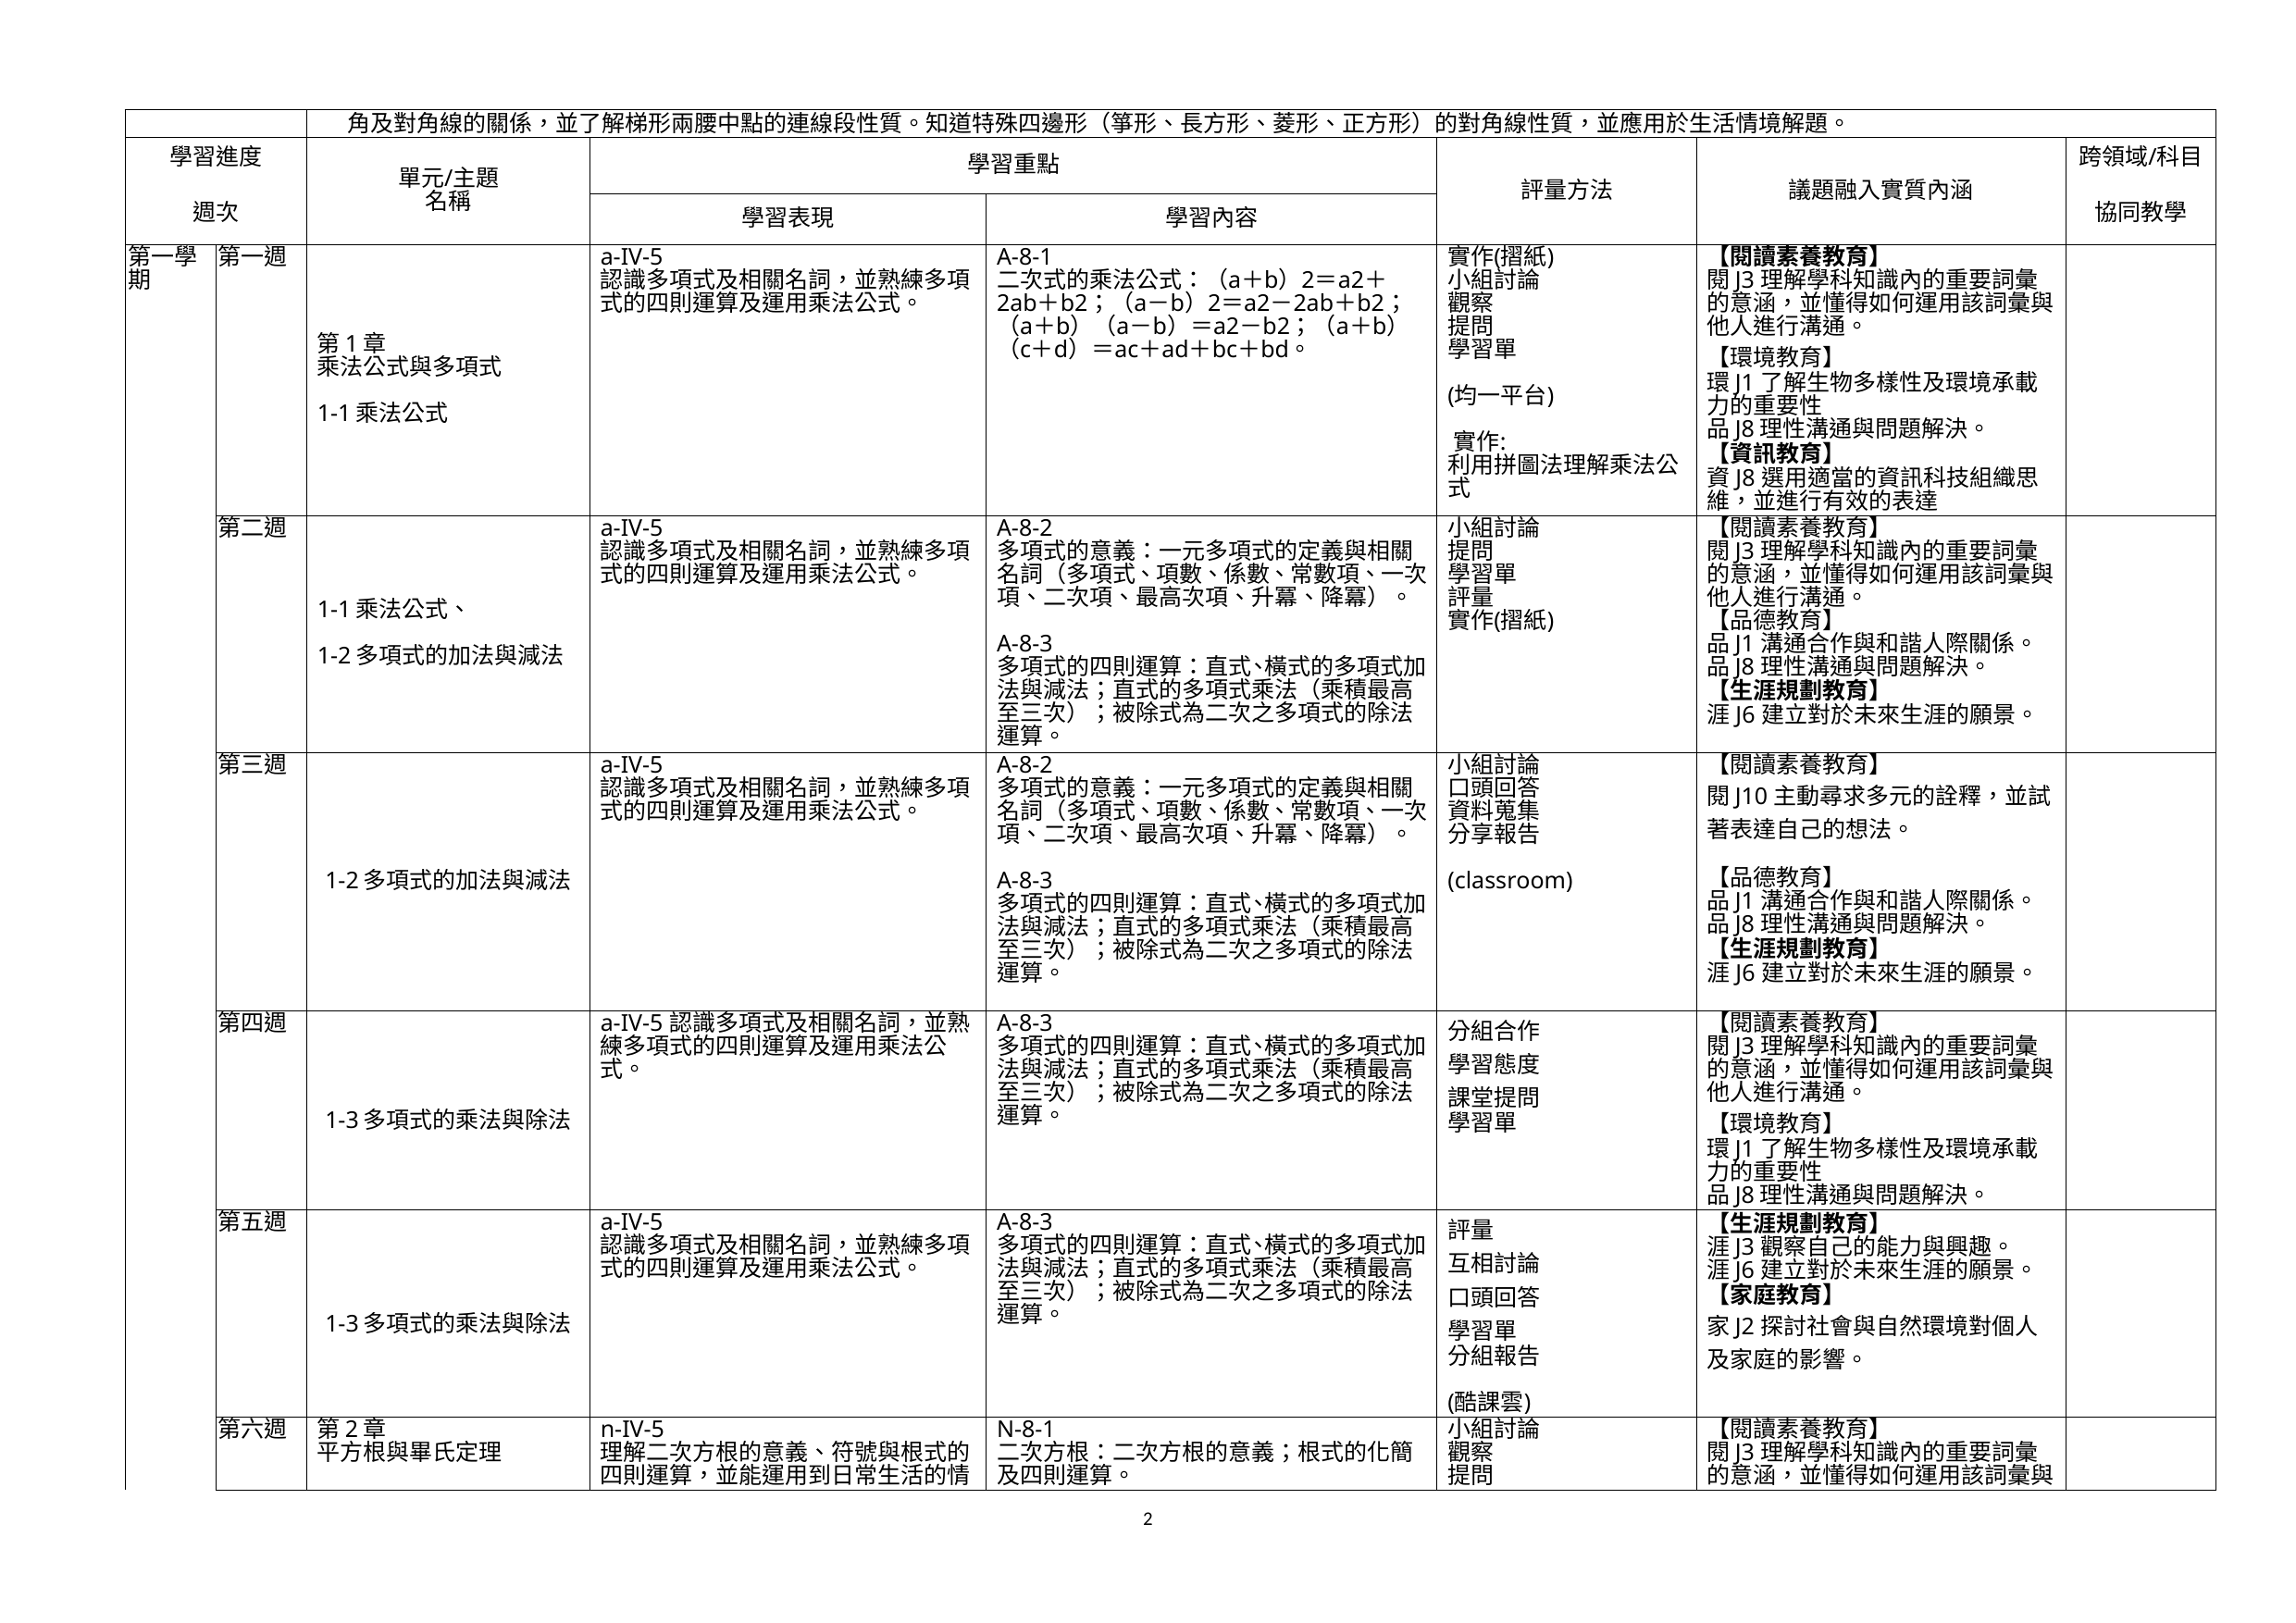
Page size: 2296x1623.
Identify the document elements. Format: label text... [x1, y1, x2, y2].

table_cell a-IV-5 認識多項式及相關名詞，並熟練多項式的四則運算及運用乘法公式。 [590, 516, 986, 752]
table_cell 【閱讀素養教育】 閱J3 理解學科知識內的重要詞彙的意涵，並懂得如何運用該詞彙與他人進行溝通。 【品德教育】 品J1 溝通合作與和諧人際關係。 品J8 理性溝通與問題解決。 【生涯規劃教育】 涯 J6 建立對於未來生涯的願景。 [1697, 516, 2066, 752]
table_cell 跨領域/科目協同教學 [2066, 138, 2215, 244]
table_cell 議題融入實質內涵 [1697, 138, 2066, 244]
table_cell [2066, 1011, 2215, 1209]
table_cell [2066, 1418, 2215, 1490]
table_cell N-8-1 二次方根：二次方根的意義；根式的化簡及四則運算。 [987, 1418, 1436, 1490]
table_cell 小組討論 提問 學習單 評量 實作(摺紙) [1437, 516, 1696, 752]
table_cell 第1章 乘法公式與多項式 1-1乘法公式 [307, 245, 590, 515]
table_cell A-8-2 多項式的意義：一元多項式的定義與相關名詞（多項式、項數、係數、常數項、一次項、二次項、最高次項、升冪、降冪）。 A-8-3 多項式的四則運算：直式、橫式的多項式加法與減法；直式的多項式乘法（乘積最高至三次）；被除式為二次之多項式的除法運算。 [987, 753, 1436, 1010]
table_cell A-8-1 二次式的乘法公式：（a＋b）2＝a2＋2ab＋b2；（a－b）2＝a2－2ab＋b2；（a＋b）（a－b）＝a2－b2；（a＋b）（c＋d）＝ac＋ad＋bc＋bd。 [987, 245, 1436, 515]
table_cell n-IV-5 理解二次方根的意義、符號與根式的四則運算，並能運用到日常生活的情 [590, 1418, 986, 1490]
table_cell 學習進度 週次 [126, 138, 306, 244]
table_cell a-IV-5 認識多項式及相關名詞，並熟練多項式的四則運算及運用乘法公式。 [590, 245, 986, 515]
table_cell 第五週 [217, 1210, 306, 1417]
table_cell 112-01 1.能透過面積的想法與透過拼圖、摺紙的操作方式，學習分配律、和的平方公式、差的平方公式、平方差公式，並應用於生活情境上，學習到解決問題的能力。 2能認識多項式的意義，以橫式或直式做多項式的加法、減法、乘法，及能以長除法進行多項式的除法，進而融入生活遇到的問題，並嘗試解答。以多項式的除法，檢驗多項式的因式與倍式。 能理解因式分解的意義,在融入生涯議題時，能以因式分解法(如:提公因式與乘法公式及十字交乘法)，解一元二次方程式。 3.透過正方形面積與邊長的關係，了解二次方根的意義，能進行根式的乘法且理解最簡根式的意義，並能運用標準分解式將根式化簡，及能將分母的根式，進行有理化運算(化簡)。學習利 用查表及計算機，找出二次方根的近似值，建立對二次方根的數感。透過拼圖與面積的計算，認識畢氏定理。進而解決生活情境的應用問題及計算出直角坐標平面上兩點間的距離。 4.認識一元二次方程式，能由實例知道一元二次方程式及其解（根）的意義，能以「平方根的概念」解方程式，形如:。利用因式分解法、配方法及公式解求一元二次方程式的 解，並應用於一般日常生活中的問題。 5.能以相對次數分配表、累積次數分配表、累積相對次數分配表並畫出其折線圖。能由累積相對次數分配折線圖作出資料的判讀，並運用統計軟體的資訊表徵與他人溝通。 112-02 能觀察生活中的有序數列，理解其規則性，並認識等差中項；能透過規律數列的觀察，了解其一般項的表示法。能觀察圖形的規律，找出其一般項，並利用一般項來解題，並能運用等差數列公式解題並解決生活中的問題。能熟練等差數列與等差級數的樣式、記法與公式，並解決生活情境中的問題。能透過公比，並判別一個數列是否為等比數列。能觀察找出等比數列的一般項，並利用一般項來解題與解決生活中的應用問題。 能了解線型函數包含一次函數與常數函數，並解決相關問題，能畫出線型函數之圖形，能求出函數值。能由已知的兩點求出線型函數，透過函數圖形解決相關問題 能從三角形內角和為180度及一個內角與其外角和等於180度，推得外角等於兩個內對角的和，能利用三角形的外角定理解決相關問題。能理解三角形的內角和定理及三角形外角的定義，及三角形的一組外角和等於360度。 能以直尺、圓規操作的過程，完成尺規作圖。能依全等三角形的意義、性質與符號的記法，能利用全等三角形的性質解題。能理解中垂線性質及角平分線性質。能理解三角形任意兩邊之和大於第三邊。能理解三角形若有兩邊不相等，則大邊對大角，三角形若有兩角不相等，則大角對大邊。 能以平行線的定義能了解截線與截角（同位角、內錯角、同側內角）利用截角性質計算有關平行線角度的問題。能理解平行四邊形的性質及能判別平行四邊形的方法。能了解等腰梯形的內角及對角線的關係，並了解梯形兩腰中點的連線段性質。知道特殊四邊形（箏形、長方形、菱形、正方形）的對角線性質，並應用於生活情境解題。 [307, 110, 2215, 137]
table_cell 小組討論 口頭回答 資料蒐集 分享報告 (classroom) [1437, 753, 1696, 1010]
table_cell [2066, 516, 2215, 752]
table_cell 第四週 [217, 1011, 306, 1209]
table_cell a-IV-5 認識多項式及相關名詞，並熟練多項式的四則運算及運用乘法公式。 [590, 753, 986, 1010]
table_cell 【閱讀素養教育】 閱J3 理解學科知識內的重要詞彙的意涵，並懂得如何運用該詞彙與他人進行溝通。 【環境教育】 環J1 了解生物多樣性及環境承載力的重要性 品J8理性溝通與問題解決。 [1697, 1011, 2066, 1209]
table_cell 【閱讀素養教育】 閱J3 理解學科知識內的重要詞彙的意涵，並懂得如何運用該詞彙與 [1697, 1418, 2066, 1490]
table_cell 【生涯規劃教育】 涯J3 觀察自己的能力與興趣。 涯J6 建立對於未來生涯的願景。 【家庭教育】 家J2 探討社會與自然環境對個人及家庭的影響。 [1697, 1210, 2066, 1417]
table_cell a-IV-5 認識多項式及相關名詞，並熟練多項式的四則運算及運用乘法公式。 [590, 1210, 986, 1417]
table_cell [2066, 1210, 2215, 1417]
table_cell 【閱讀素養教育】 閱J10 主動尋求多元的詮釋，並試著表達自己的想法。 【品德教育】 品J1 溝通合作與和諧人際關係。 品J8 理性溝通與問題解決。 【生涯規劃教育】 涯 J6 建立對於未來生涯的願景。 [1697, 753, 2066, 1010]
table_cell 第一學期 [126, 245, 216, 1490]
table_cell [2066, 753, 2215, 1010]
table_cell 第三週 [217, 753, 306, 1010]
table_cell 1-3多項式的乘法與除法 [307, 1011, 590, 1209]
table_cell 第一週 [217, 245, 306, 515]
table_cell 1-1乘法公式、 1-2多項式的加法與減法 [307, 516, 590, 752]
table_cell 評量 互相討論 口頭回答 學習單 分組報告 (酷課雲) [1437, 1210, 1696, 1417]
table_cell 評量方法 [1437, 138, 1696, 244]
table_cell [2066, 245, 2215, 515]
table_cell 第2章 平方根與畢氏定理 [307, 1418, 590, 1490]
table_cell 第六週 [217, 1418, 306, 1490]
table_cell 學習內容 [987, 194, 1436, 244]
table_cell 【閱讀素養教育】 閱J3 理解學科知識內的重要詞彙的意涵，並懂得如何運用該詞彙與他人進行溝通。 【環境教育】 環J1 了解生物多樣性及環境承載力的重要性 品J8理性溝通與問題解決。 【資訊教育】 資 J8 選用適當的資訊科技組織思維，並進行有效的表達 [1697, 245, 2066, 515]
table_cell 1-3多項式的乘法與除法 [307, 1210, 590, 1417]
table_cell A-8-2 多項式的意義：一元多項式的定義與相關名詞（多項式、項數、係數、常數項、一次項、二次項、最高次項、升冪、降冪）。 A-8-3 多項式的四則運算：直式、橫式的多項式加法與減法；直式的多項式乘法（乘積最高至三次）；被除式為二次之多項式的除法運算。 [987, 516, 1436, 752]
table_cell 學習重點 [590, 138, 1436, 193]
table_cell a-IV-5 認識多項式及相關名詞，並熟練多項式的四則運算及運用乘法公式。 [590, 1011, 986, 1209]
table_cell 小組討論 觀察 提問 [1437, 1418, 1696, 1490]
table_cell A-8-3 多項式的四則運算：直式、橫式的多項式加法與減法；直式的多項式乘法（乘積最高至三次）；被除式為二次之多項式的除法運算。 [987, 1011, 1436, 1209]
table_cell 1-2多項式的加法與減法 [307, 753, 590, 1010]
table_cell 學習表現 [590, 194, 986, 244]
table_cell 單元/主題 名稱 [307, 138, 590, 244]
table_cell 分組合作 學習態度 課堂提問 學習單 [1437, 1011, 1696, 1209]
table_cell 實作(摺紙) 小組討論 觀察 提問 學習單 (均一平台) 實作: 利用拼圖法理解乘法公式 [1437, 245, 1696, 515]
table_cell 第二週 [217, 516, 306, 752]
table_cell A-8-3 多項式的四則運算：直式、橫式的多項式加法與減法；直式的多項式乘法（乘積最高至三次）；被除式為二次之多項式的除法運算。 [987, 1210, 1436, 1417]
table_cell [126, 110, 306, 137]
